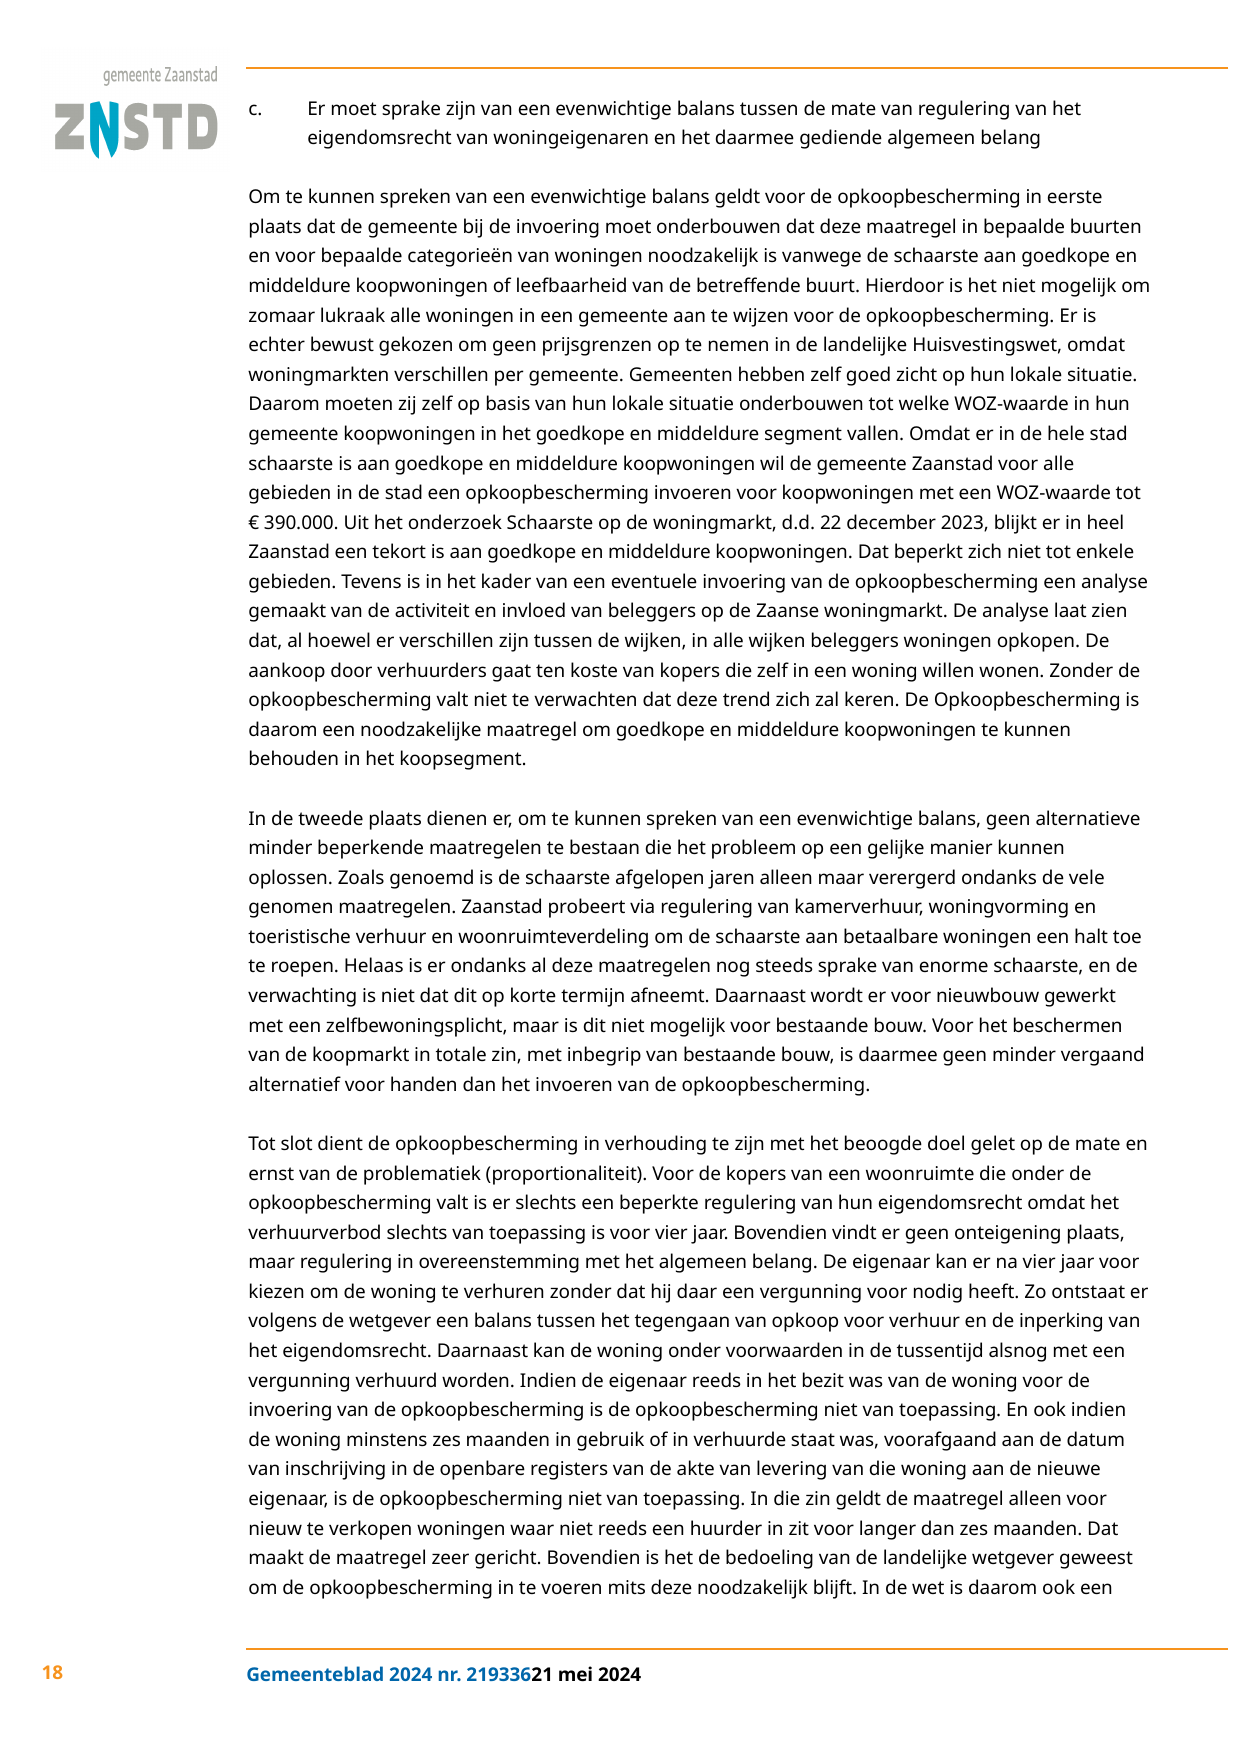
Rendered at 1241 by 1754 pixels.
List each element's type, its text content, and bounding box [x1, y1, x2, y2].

list Er moet sprake zijn van een evenwichtige balans tussen de mate van regulering van het eigendomsrecht van woningeigenaren en het daarmee gediende algemeen belang [248, 95, 1152, 150]
text Om te kunnen spreken van een evenwichtige balans geldt voor de opkoopbescherming in eerste plaats dat de gemeente bij de invoering moet onderbouwen dat deze maatregel in bepaalde buurten en voor bepaalde categorieën van woningen noodzakelijk is vanwege de schaarste aan goedkope en middeldure koopwoningen of leefbaarheid van de betreffende buurt. Hierdoor is het niet mogelijk om zomaar lukraak alle woningen in een gemeente aan te wijzen voor de opkoopbescherming. Er is echter bewust gekozen om geen prijsgrenzen op te nemen in de landelijke Huisvestingswet, omdat woningmarkten verschillen per gemeente. Gemeenten hebben zelf goed zicht op hun lokale situatie. Daarom moeten zij zelf op basis van hun lokale situatie onderbouwen tot welke WOZ-waarde in hun gemeente koopwoningen in het goedkope en middeldure segment vallen. Omdat er in de hele stad schaarste is aan goedkope en middeldure koopwoningen wil de gemeente Zaanstad voor alle gebieden in de stad een opkoopbescherming invoeren voor koopwoningen met een WOZ-waarde tot € 390.000. Uit het onderzoek Schaarste op de woningmarkt, d.d. 22 december 2023, blijkt er in heel Zaanstad een tekort is aan goedkope en middeldure koopwoningen. Dat beperkt zich niet tot enkele gebieden. Tevens is in het kader van een eventuele invoering van de opkoopbescherming een analyse gemaakt van de activiteit en invloed van beleggers op de Zaanse woningmarkt. De analyse laat zien dat, al hoewel er verschillen zijn tussen de wijken, in alle wijken beleggers woningen opkopen. De aankoop door verhuurders gaat ten koste van kopers die zelf in een woning willen wonen. Zonder de opkoopbescherming valt niet te verwachten dat deze trend zich zal keren. De Opkoopbescherming is daarom een noodzakelijke maatregel om goedkope en middeldure koopwoningen te kunnen behouden in het koopsegment. [248, 183, 1152, 771]
text In de tweede plaats dienen er, om te kunnen spreken van een evenwichtige balans, geen alternatieve minder beperkende maatregelen te bestaan die het probleem op een gelijke manier kunnen oplossen. Zoals genoemd is de schaarste afgelopen jaren alleen maar verergerd ondanks de vele genomen maatregelen. Zaanstad probeert via regulering van kamerverhuur, woningvorming en toeristische verhuur en woonruimteverdeling om de schaarste aan betaalbare woningen een halt toe te roepen. Helaas is er ondanks al deze maatregelen nog steeds sprake van enorme schaarste, en de verwachting is niet dat dit op korte termijn afneemt. Daarnaast wordt er voor nieuwbouw gewerkt met een zelfbewoningsplicht, maar is dit niet mogelijk voor bestaande bouw. Voor het beschermen van de koopmarkt in totale zin, met inbegrip van bestaande bouw, is daarmee geen minder vergaand alternatief voor handen dan het invoeren van de opkoopbescherming. [248, 805, 1152, 1097]
picture [41, 47, 231, 172]
text Tot slot dient de opkoopbescherming in verhouding te zijn met het beoogde doel gelet op de mate en ernst van de problematiek (proportionaliteit). Voor de kopers van een woonruimte die onder de opkoopbescherming valt is er slechts een beperkte regulering van hun eigendomsrecht omdat het verhuurverbod slechts van toepassing is voor vier jaar. Bovendien vindt er geen onteigening plaats, maar regulering in overeenstemming met het algemeen belang. De eigenaar kan er na vier jaar voor kiezen om de woning te verhuren zonder dat hij daar een vergunning voor nodig heeft. Zo ontstaat er volgens de wetgever een balans tussen het tegengaan van opkoop voor verhuur en de inperking van het eigendomsrecht. Daarnaast kan de woning onder voorwaarden in de tussentijd alsnog met een vergunning verhuurd worden. Indien de eigenaar reeds in het bezit was van de woning voor de invoering van de opkoopbescherming is de opkoopbescherming niet van toepassing. En ook indien de woning minstens zes maanden in gebruik of in verhuurde staat was, voorafgaand aan de datum van inschrijving in de openbare registers van de akte van levering van die woning aan de nieuwe eigenaar, is de opkoopbescherming niet van toepassing. In die zin geldt de maatregel alleen voor nieuw te verkopen woningen waar niet reeds een huurder in zit voor langer dan zes maanden. Dat maakt de maatregel zeer gericht. Bovendien is het de bedoeling van de landelijke wetgever geweest om de opkoopbescherming in te voeren mits deze noodzakelijk blijft. In de wet is daarom ook een [248, 1130, 1152, 1600]
